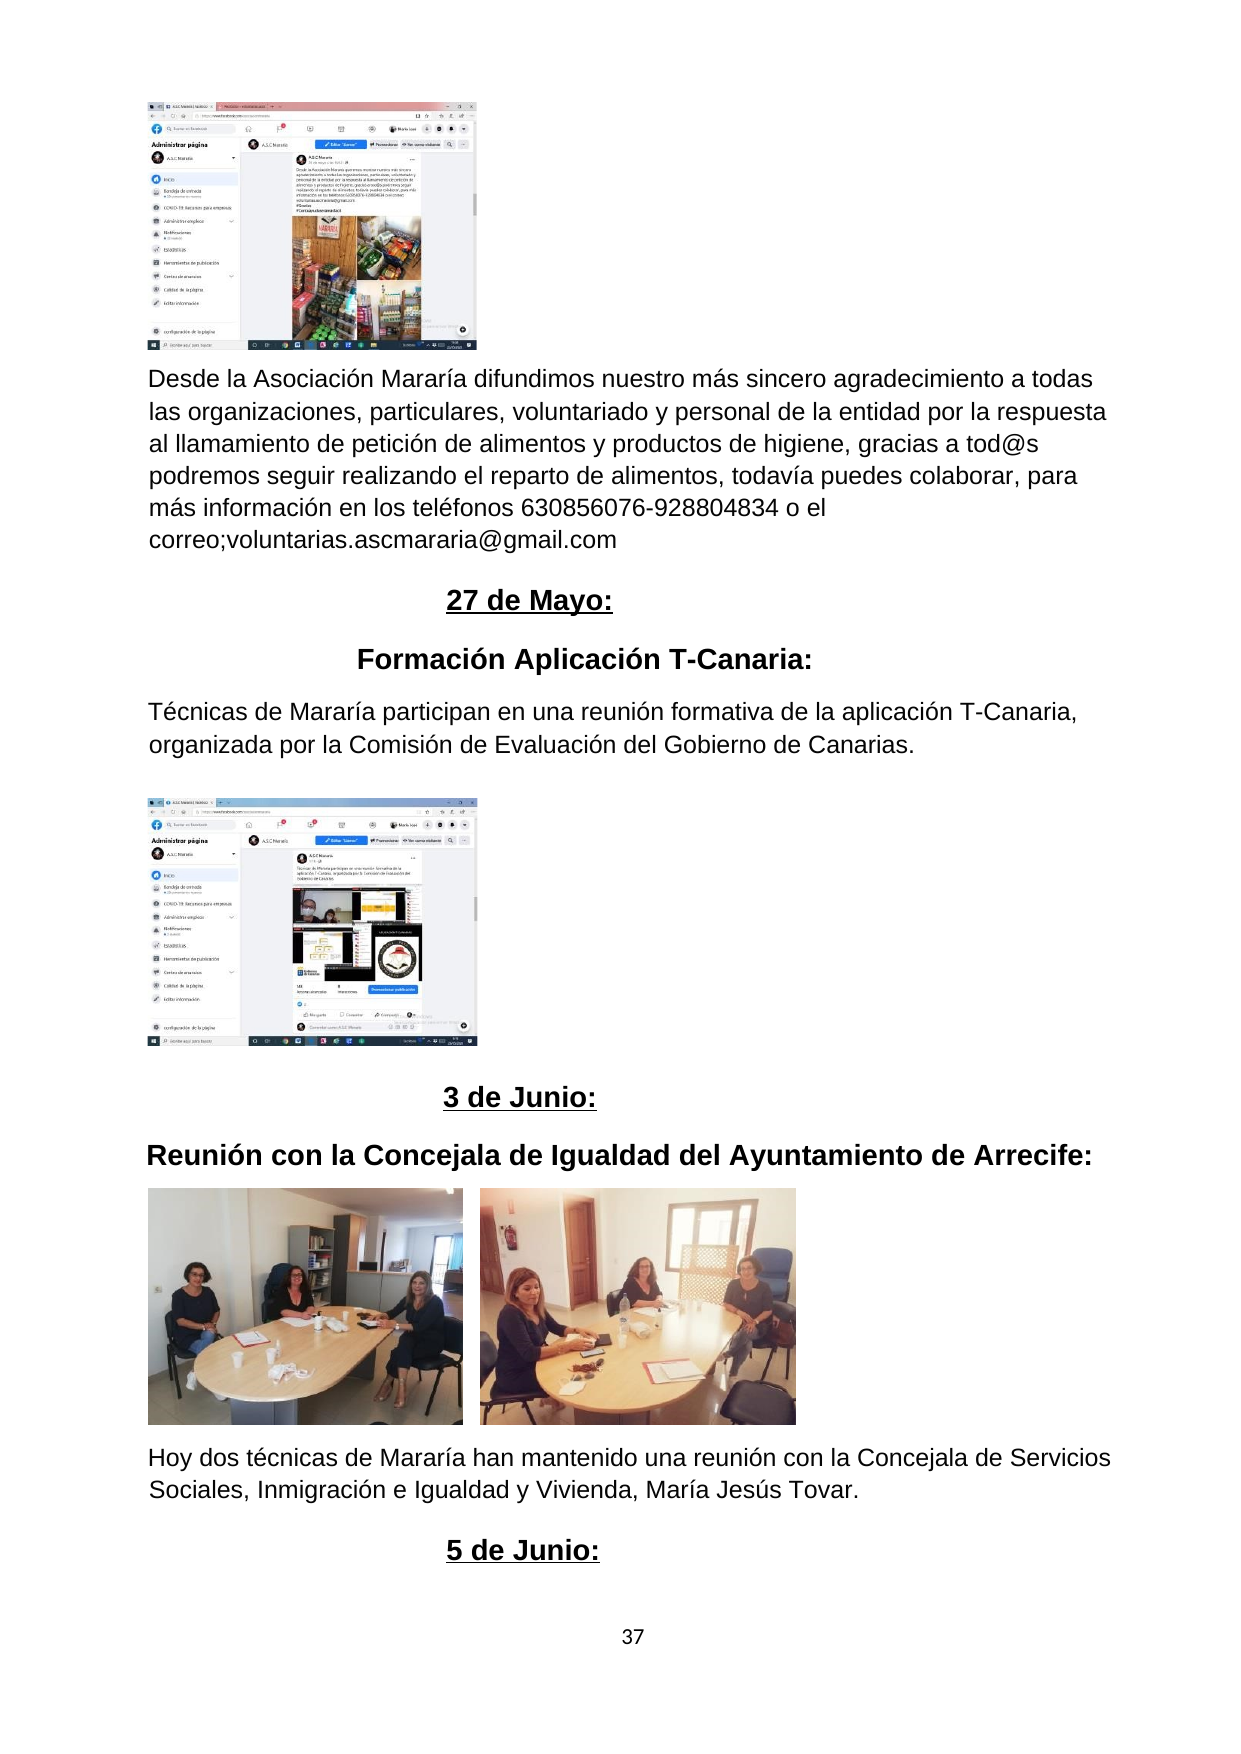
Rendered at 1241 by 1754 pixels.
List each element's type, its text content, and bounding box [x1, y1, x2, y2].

text 27 de Mayo: [146, 583, 1172, 616]
text Hoy dos técnicas de Mararía han mantenido una reunión con la Concejala de Servicios Sociales, Inmigración e Igualdad y Vivienda, María Jesús Tovar. [148, 1443, 1122, 1504]
text Técnicas de Mararía participan en una reunión formativa de la aplicación T-Canaria, organizada por la Comisión de Evaluación del Gobierno de Canarias. [148, 697, 1122, 758]
text Reunión con la Concejala de Igualdad del Ayuntamiento de Arrecife: [146, 1138, 1123, 1171]
text Formación Aplicación T-Canaria: [146, 642, 1123, 675]
text 5 de Junio: [146, 1532, 1172, 1566]
text 3 de Junio: [146, 1077, 1172, 1114]
text Desde la Asociación Mararía difundimos nuestro más sincero agradecimiento a todas las organizaciones, particulares, voluntariado y personal de la entidad por la respuesta al llamamiento de petición de alimentos y productos de higiene, gracias a tod@s podremos seguir realizando el reparto de alimentos, todavía puedes colaborar, para más información en los teléfonos 630856076-928804834 o el correo;voluntarias.ascmararia@gmail.com [148, 364, 1122, 554]
